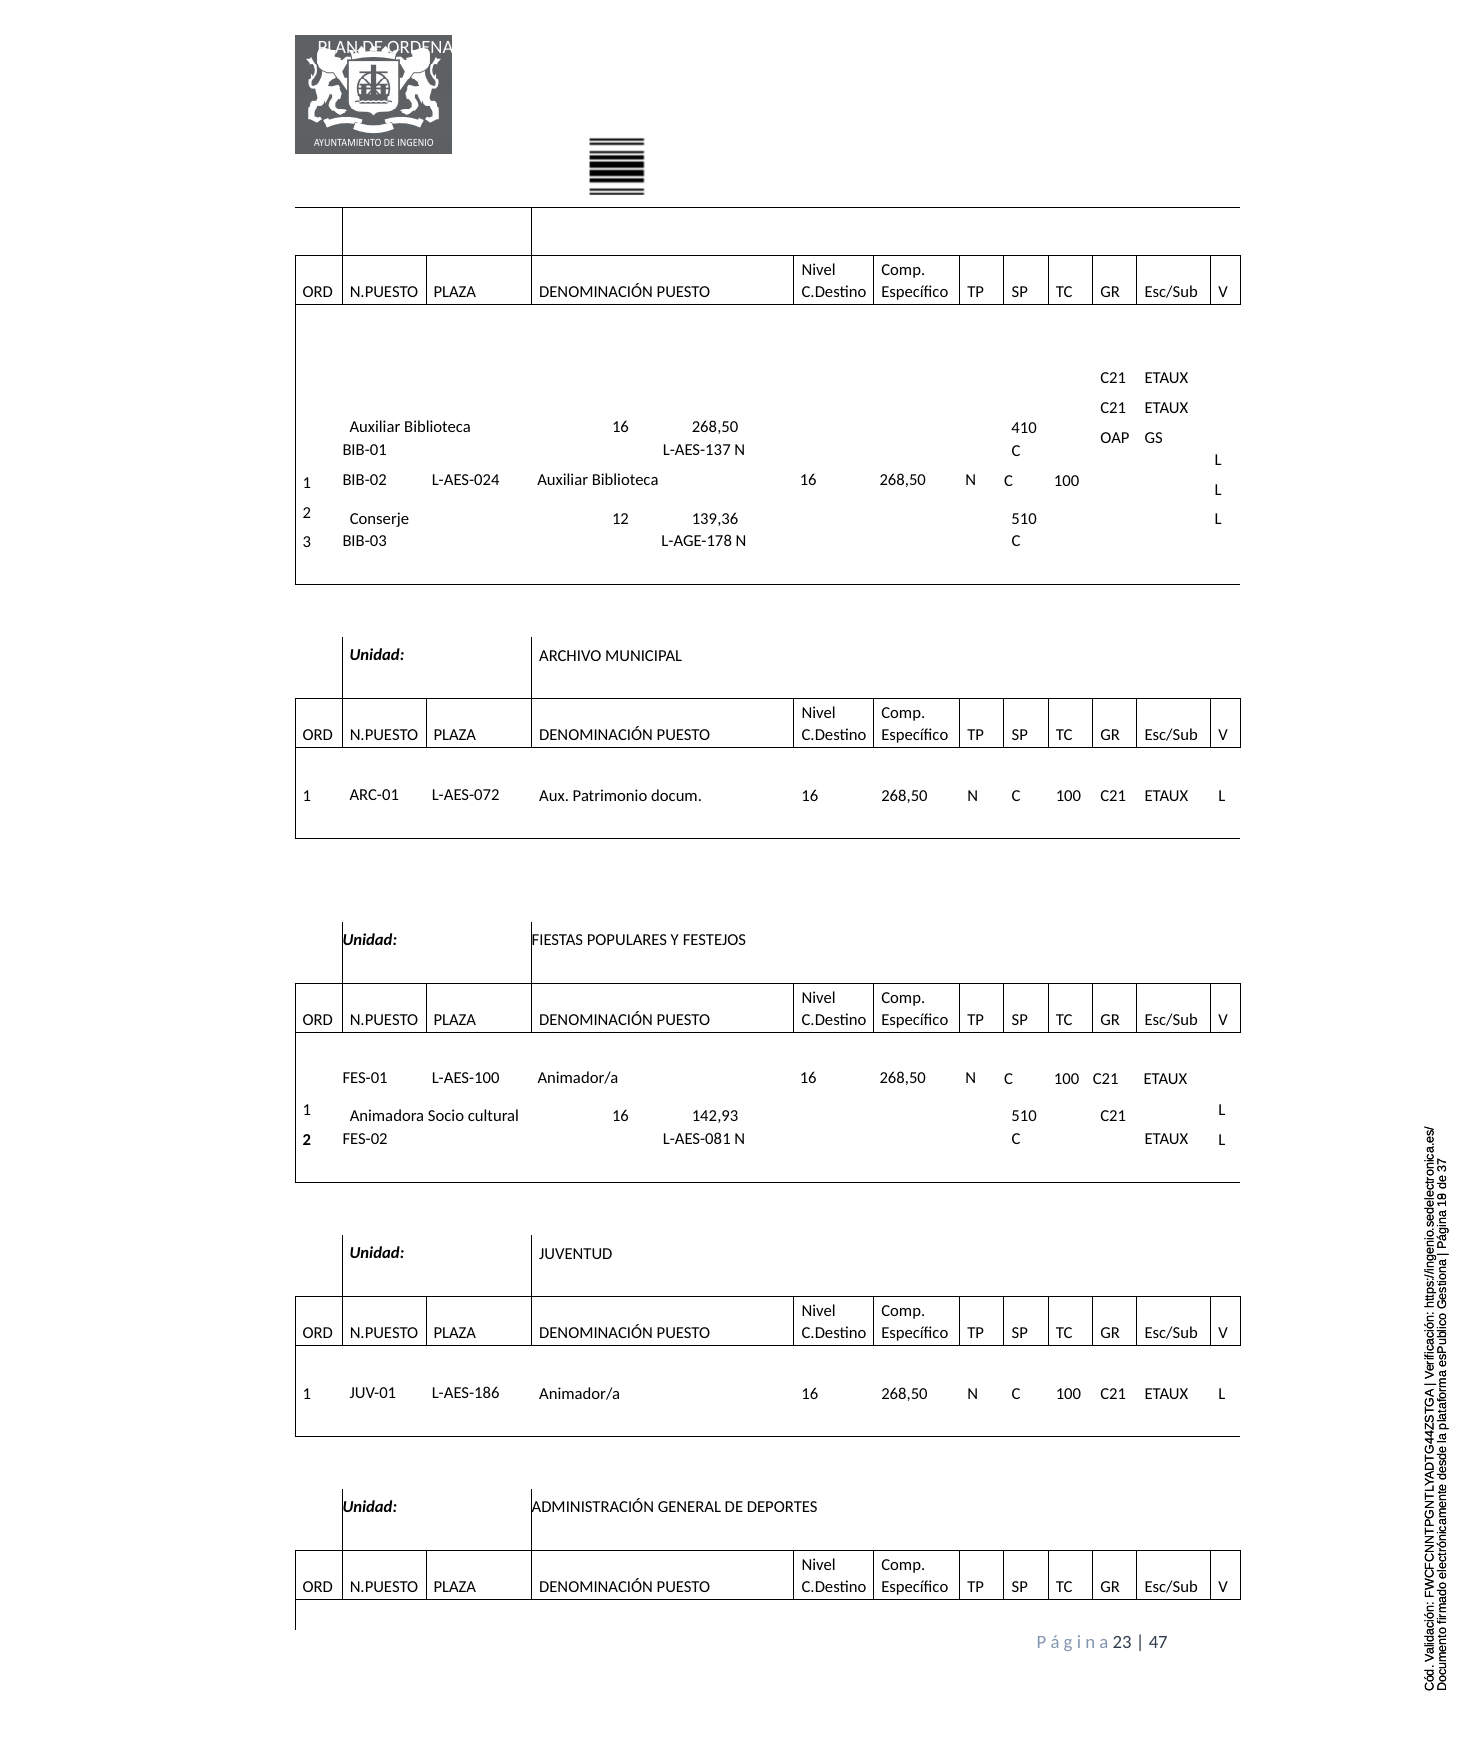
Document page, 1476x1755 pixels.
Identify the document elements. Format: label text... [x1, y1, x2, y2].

table_cell ORD [296, 699, 342, 747]
table_cell BIB-01 L-AES-137 N BIB-02 L-AES-024 Auxiliar Biblioteca 16 268,50 N BIB-03 L-AGE-178 N [342, 305, 1004, 584]
table_header Unidad: [343, 637, 531, 698]
table_cell ORD [296, 256, 342, 304]
table_cell C [1004, 1346, 1048, 1436]
table_cell 268,50 [874, 748, 960, 838]
table_header [960, 637, 1004, 698]
table_header [1048, 1235, 1093, 1296]
table_header Animadora Socio cultural [342, 1098, 604, 1128]
table_cell ORD [296, 984, 342, 1032]
table_cell L L L [1093, 305, 1240, 584]
table_cell DENOMINACIÓN PUESTO [532, 256, 793, 304]
table_cell V [1211, 1551, 1240, 1599]
table_cell N [960, 1346, 1004, 1436]
table_cell Comp. Específico [874, 256, 959, 304]
table_cell DENOMINACIÓN PUESTO [532, 1551, 793, 1599]
table_cell C21 [1093, 390, 1137, 419]
table_cell DENOMINACIÓN PUESTO [532, 984, 793, 1032]
table_header [874, 637, 960, 698]
table_header [1093, 1235, 1137, 1296]
table_cell N.PUESTO [343, 699, 426, 747]
table_header [532, 208, 1004, 255]
table_cell 1 [296, 748, 342, 838]
table_header [1004, 637, 1048, 698]
table_header 12 [605, 500, 684, 530]
table_cell ORD [296, 1297, 342, 1344]
table_header [1004, 208, 1093, 255]
table_cell N.PUESTO [343, 1297, 426, 1344]
table_cell DENOMINACIÓN PUESTO [532, 1297, 793, 1344]
table_cell C21 [1093, 1346, 1137, 1436]
table_cell V [1211, 984, 1240, 1032]
table_cell GR [1093, 699, 1136, 747]
table_header Unidad: [343, 1235, 531, 1296]
table_cell L L [1211, 1033, 1240, 1182]
table_cell ARC-01 L-AES-072 [342, 748, 531, 838]
table_cell DENOMINACIÓN PUESTO [532, 699, 793, 747]
table_header [1211, 637, 1240, 698]
table_cell C 100 C [1004, 1033, 1093, 1182]
table_cell 1 2 3 [296, 305, 342, 584]
table_header JUVENTUD [532, 1235, 794, 1296]
table_cell ETAUX [1137, 748, 1211, 838]
table_header [295, 1489, 342, 1550]
table_header [295, 637, 342, 698]
table_cell Nivel C.Destino [794, 984, 873, 1032]
table_cell [1004, 1600, 1093, 1630]
table_header 410 [1004, 410, 1048, 440]
table_cell ETAUX [1137, 390, 1211, 419]
table_cell GR [1093, 984, 1136, 1032]
table_cell V [1211, 699, 1240, 747]
table_header Unidad: [343, 922, 531, 983]
table_header [1137, 637, 1211, 698]
table_cell PLAZA [427, 984, 531, 1032]
table_header Conserje [342, 500, 604, 530]
table_cell Esc/Sub [1137, 1297, 1210, 1344]
table_cell N.PUESTO [343, 984, 426, 1032]
table_header [1004, 1489, 1093, 1550]
table_header 268,50 [684, 409, 770, 439]
table_cell C21 ETAUX ETAUX [1093, 1033, 1211, 1182]
table_header 142,93 [684, 1098, 770, 1128]
table_header 510 [1004, 1098, 1048, 1128]
table_cell SP [1004, 1551, 1048, 1599]
table_cell Comp. Específico [874, 699, 959, 747]
table_cell TC [1049, 1551, 1092, 1599]
table_header [1004, 1235, 1048, 1296]
table_cell GR [1093, 256, 1136, 304]
table_cell [1211, 1600, 1240, 1630]
table_header [1004, 922, 1093, 983]
table_cell Esc/Sub [1137, 699, 1210, 747]
table_cell V [1211, 1297, 1240, 1344]
table_cell [1093, 1600, 1211, 1630]
table_header 16 [605, 409, 684, 439]
table_header Auxiliar Biblioteca [342, 409, 604, 439]
table_cell Nivel C.Destino [794, 699, 873, 747]
table_cell Animador/a [531, 1346, 794, 1436]
table_cell C [1004, 748, 1048, 838]
table_cell TP [960, 984, 1003, 1032]
table_cell GR [1093, 1551, 1136, 1599]
table_cell N.PUESTO [343, 1551, 426, 1599]
table_cell PLAZA [427, 256, 531, 304]
table_cell TP [960, 1551, 1003, 1599]
table_header [960, 1235, 1004, 1296]
table_header [1093, 922, 1211, 983]
table_header Unidad: [343, 1489, 531, 1550]
table_header [1211, 1235, 1240, 1296]
table_cell SP [1004, 1297, 1048, 1344]
table_cell TC [1049, 1297, 1092, 1344]
table_cell TC [1049, 699, 1092, 747]
table_header C21 [1093, 1098, 1137, 1128]
table_header 510 [1004, 500, 1048, 530]
table_header [343, 208, 531, 255]
table_cell Esc/Sub [1137, 984, 1210, 1032]
table_cell N [960, 748, 1004, 838]
table_cell TP [960, 1297, 1003, 1344]
table_cell [342, 1600, 1004, 1630]
table_header [874, 1235, 960, 1296]
table_cell Esc/Sub [1137, 1551, 1210, 1599]
table_header ADMINISTRACIÓN GENERAL DE DEPORTES [532, 1489, 1004, 1550]
table_cell PLAZA [427, 1297, 531, 1344]
table_cell Aux. Patrimonio docum. [531, 748, 794, 838]
table_cell Nivel C.Destino [794, 1297, 873, 1344]
table_header [794, 1235, 874, 1296]
table_cell 100 [1048, 748, 1093, 838]
table_cell GR [1093, 1297, 1136, 1344]
table_cell L [1211, 1346, 1240, 1436]
table_cell C C 100 C [1004, 305, 1093, 584]
table_header [295, 1235, 342, 1296]
table_header [794, 637, 874, 698]
table_header [1093, 1489, 1211, 1550]
table_cell Esc/Sub [1137, 256, 1210, 304]
table_cell Comp. Específico [874, 1551, 959, 1599]
table_header FIESTAS POPULARES Y FESTEJOS [532, 922, 1004, 983]
table_cell SP [1004, 699, 1048, 747]
table_cell ETAUX [1137, 1346, 1211, 1436]
table_cell JUV-01 L-AES-186 [342, 1346, 531, 1436]
table_cell Nivel C.Destino [794, 1551, 873, 1599]
table_cell GS [1137, 420, 1211, 449]
table_header ETAUX [1137, 360, 1211, 389]
table_header [1211, 922, 1240, 983]
table_cell FES-01 L-AES-100 Animador/a 16 268,50 N FES-02 L-AES-081 N [342, 1033, 1004, 1182]
table_cell TP [960, 256, 1003, 304]
table_cell TC [1049, 984, 1092, 1032]
table_cell 100 [1048, 1346, 1093, 1436]
table_cell ORD [296, 1551, 342, 1599]
table_header [1048, 637, 1093, 698]
table_header 16 [605, 1098, 684, 1128]
table_header [295, 208, 342, 255]
table_cell Nivel C.Destino [794, 256, 873, 304]
table_cell Comp. Específico [874, 1297, 959, 1344]
table_cell PLAZA [427, 699, 531, 747]
table_cell 1 2 [296, 1033, 342, 1182]
table_cell 1 [296, 1346, 342, 1436]
table_cell [296, 1600, 342, 1630]
table_header [1093, 637, 1137, 698]
table_cell L [1211, 748, 1240, 838]
table_header 139,36 [684, 500, 770, 530]
table_cell V [1211, 256, 1240, 304]
table_cell C21 [1093, 748, 1137, 838]
table_cell PLAZA [427, 1551, 531, 1599]
table_header C21 [1093, 360, 1137, 389]
table_cell TC [1049, 256, 1092, 304]
table_cell TP [960, 699, 1003, 747]
table_cell SP [1004, 256, 1048, 304]
table_cell 16 [794, 1346, 874, 1436]
table_cell 16 [794, 748, 874, 838]
table_cell Comp. Específico [874, 984, 959, 1032]
table_cell SP [1004, 984, 1048, 1032]
table_cell OAP [1093, 420, 1137, 449]
table_cell N.PUESTO [343, 256, 426, 304]
table_header [295, 922, 342, 983]
table_header [1093, 208, 1240, 255]
table_header ARCHIVO MUNICIPAL [532, 637, 794, 698]
table_header [1137, 1235, 1211, 1296]
table_header [1211, 1489, 1240, 1550]
table_cell 268,50 [874, 1346, 960, 1436]
